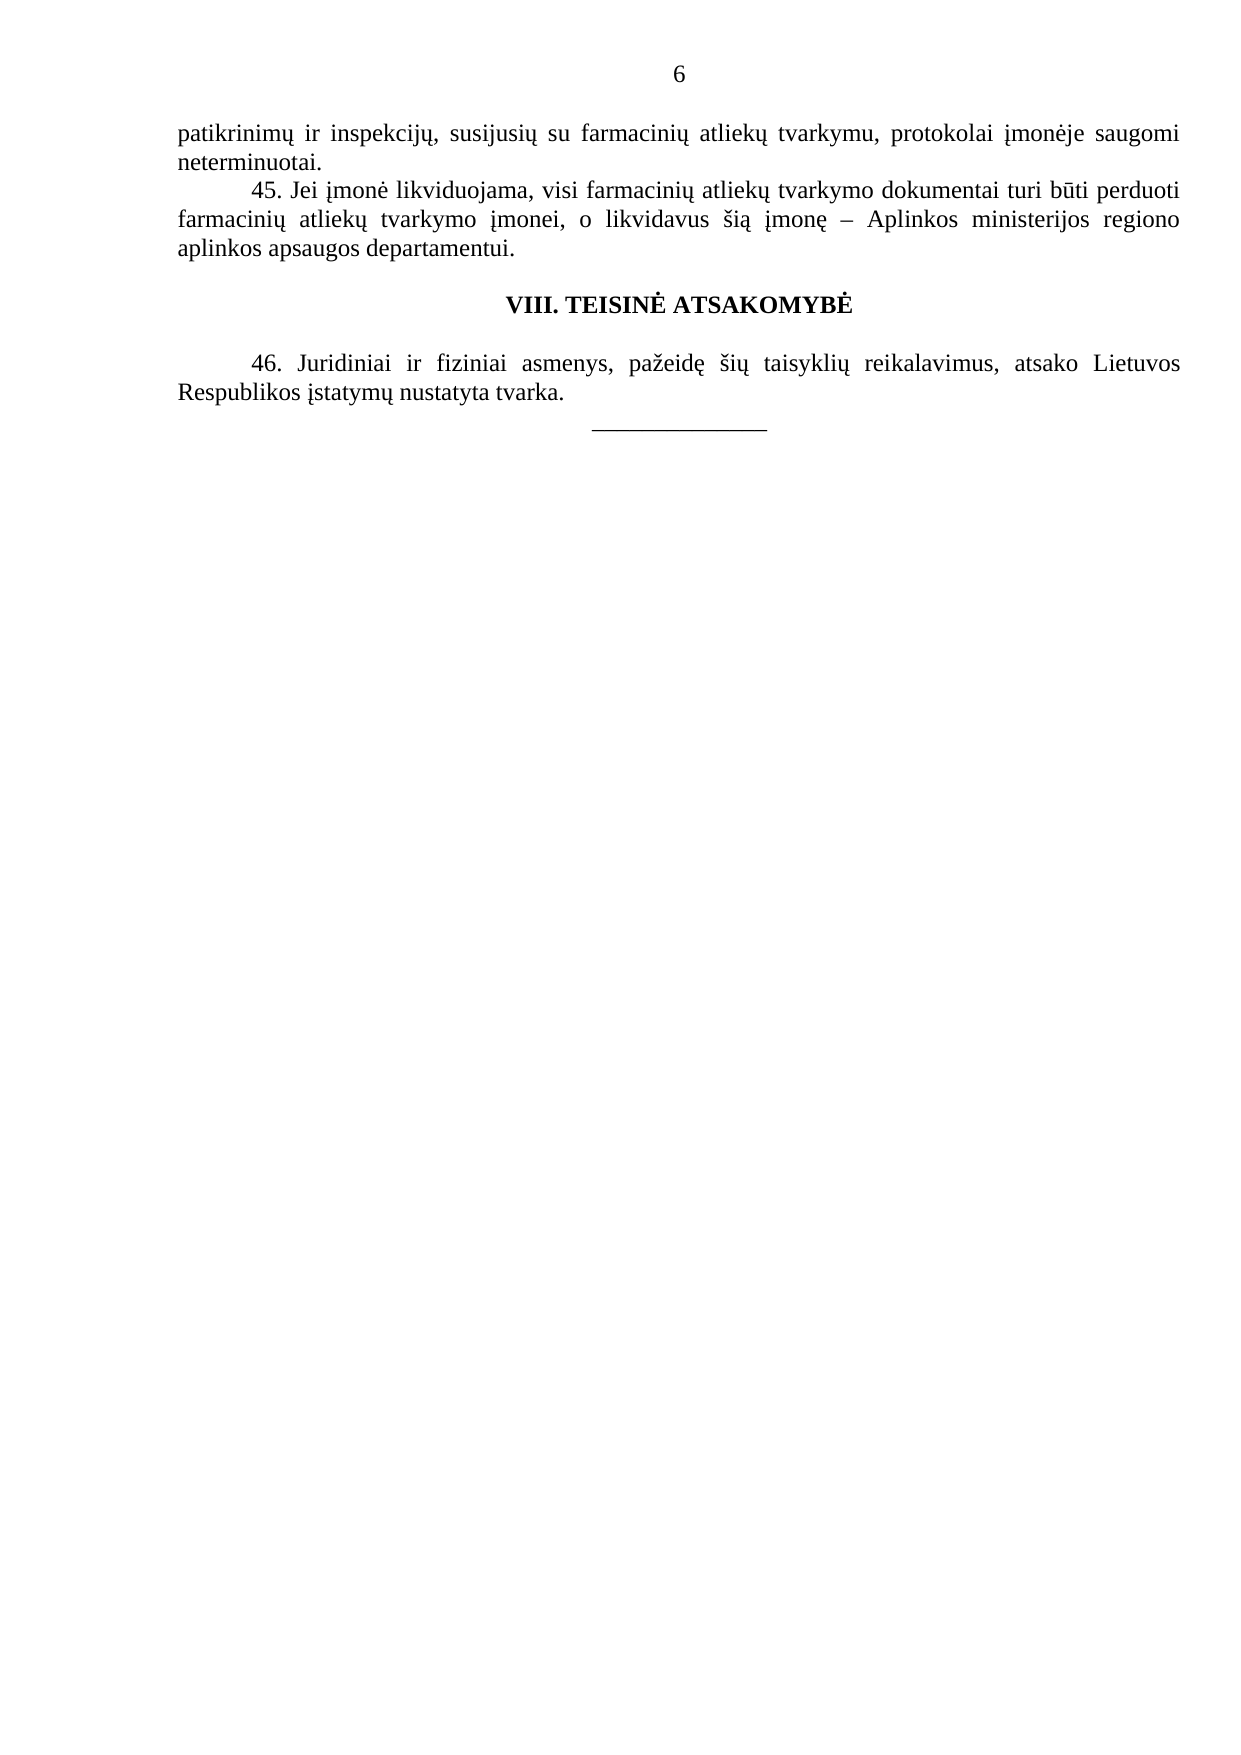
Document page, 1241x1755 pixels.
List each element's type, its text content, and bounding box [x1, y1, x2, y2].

text 46. Juridiniai ir fiziniai asmenys, pažeidę šių taisyklių reikalavimus, atsako Lietuvos Respublikos įstatymų nustatyta tvarka. [177, 348, 1181, 406]
text 45. Jei įmonė likviduojama, visi farmacinių atliekų tvarkymo dokumentai turi būti perduoti farmacinių atliekų tvarkymo įmonei, o likvidavus šią įmonę – Aplinkos ministerijos regiono aplinkos apsaugos departamentui. [177, 176, 1181, 262]
text ______________ [177, 406, 1181, 434]
text patikrinimų ir inspekcijų, susijusių su farmacinių atliekų tvarkymu, protokolai įmonėje saugomi neterminuotai. [177, 118, 1181, 176]
text VIII. TEISINĖ ATSAKOMYBĖ [177, 291, 1181, 319]
